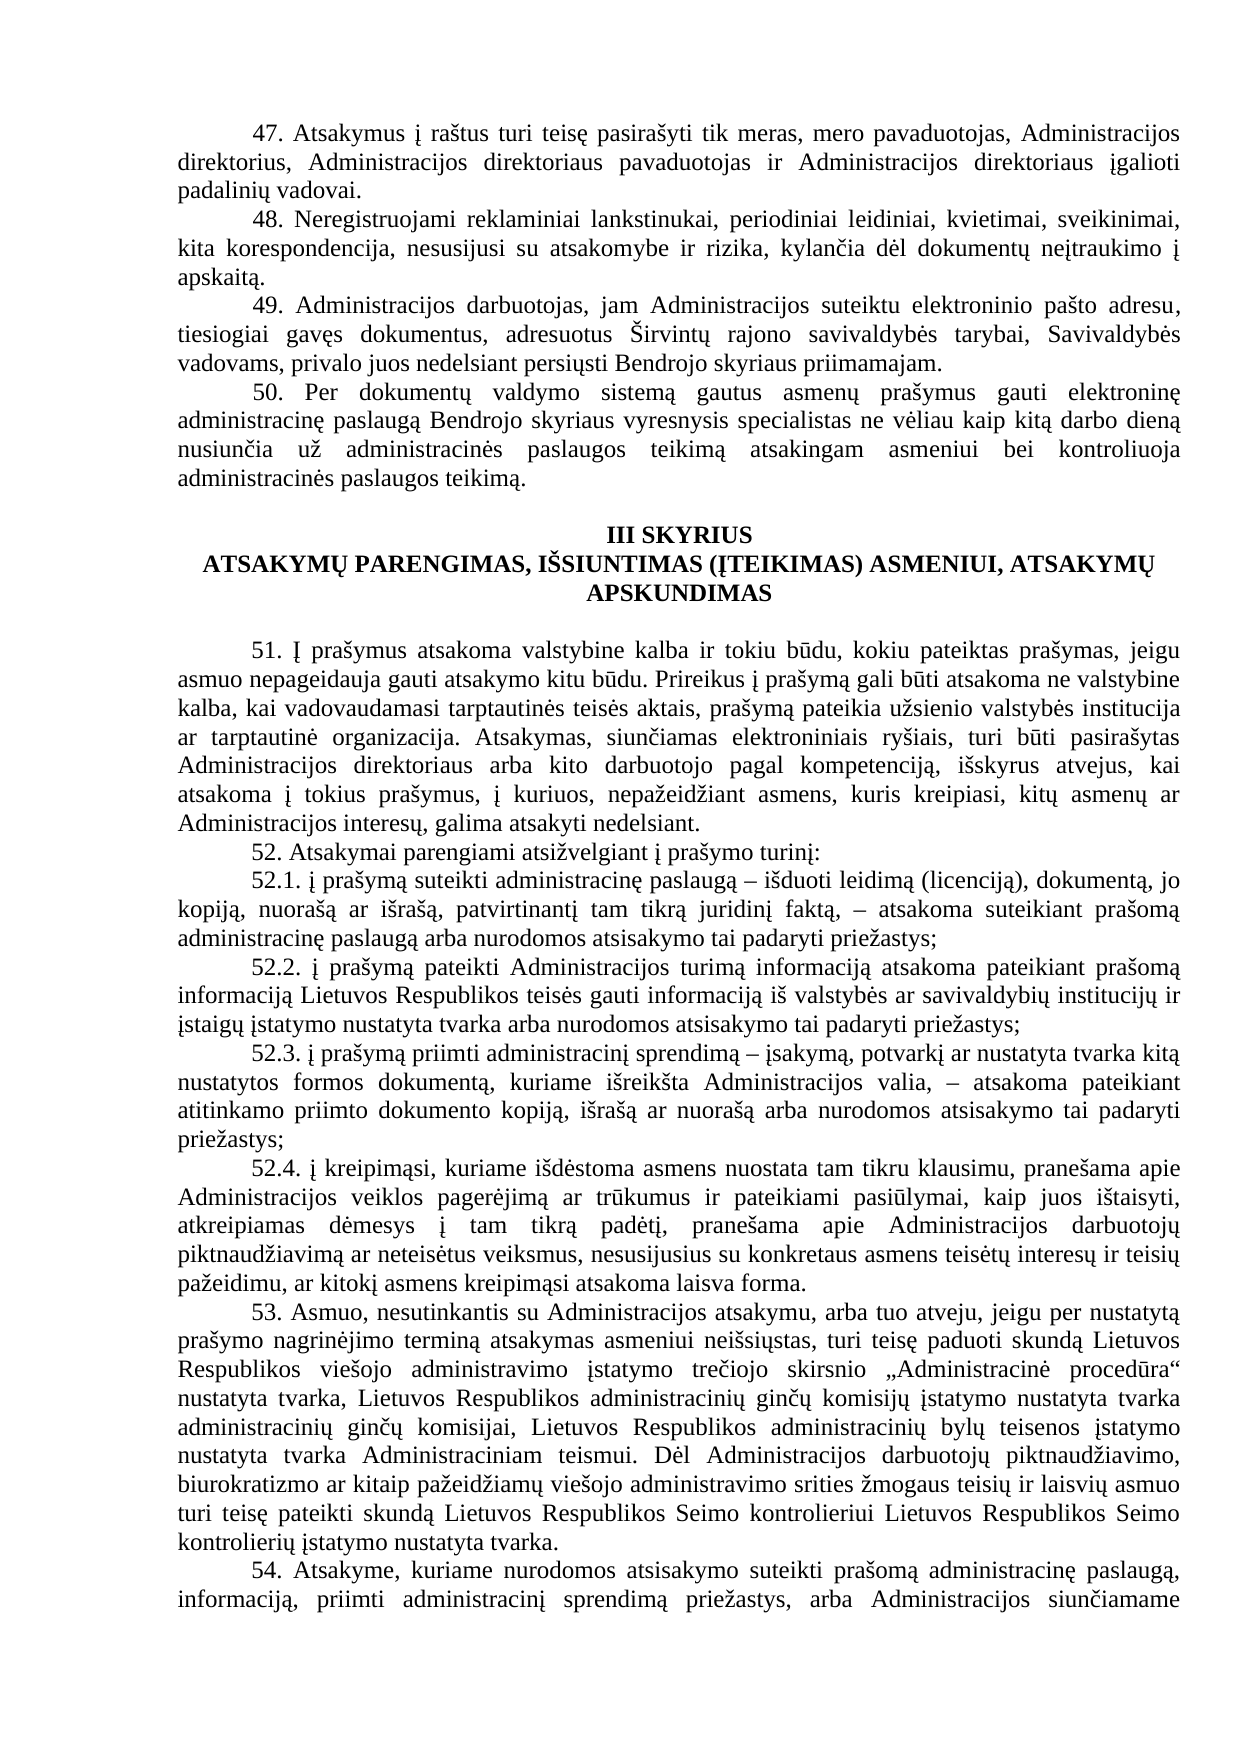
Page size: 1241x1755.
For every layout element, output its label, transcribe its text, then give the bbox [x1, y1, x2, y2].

text 52. Atsakymai parengiami atsižvelgiant į prašymo turinį: [177, 837, 1181, 866]
text III SKYRIUS [177, 521, 1181, 549]
text 54. Atsakyme, kuriame nurodomos atsisakymo suteikti prašomą administracinę paslaugą, informaciją, priimti administracinį sprendimą priežastys, arba Administracijos siunčiamame [177, 1556, 1181, 1613]
text 52.4. į kreipimąsi, kuriame išdėstoma asmens nuostata tam tikru klausimu, pranešama apie Administracijos veiklos pagerėjimą ar trūkumus ir pateikiami pasiūlymai, kaip juos ištaisyti, atkreipiamas dėmesys į tam tikrą padėtį, pranešama apie Administracijos darbuotojų piktnaudžiavimą ar neteisėtus veiksmus, nesusijusius su konkretaus asmens teisėtų interesų ir teisių pažeidimu, ar kitokį asmens kreipimąsi atsakoma laisva forma. [177, 1153, 1181, 1297]
text 53. Asmuo, nesutinkantis su Administracijos atsakymu, arba tuo atveju, jeigu per nustatytą prašymo nagrinėjimo terminą atsakymas asmeniui neišsiųstas, turi teisę paduoti skundą Lietuvos Respublikos viešojo administravimo įstatymo trečiojo skirsnio „Administracinė procedūra“ nustatyta tvarka, Lietuvos Respublikos administracinių ginčų komisijų įstatymo nustatyta tvarka administracinių ginčų komisijai, Lietuvos Respublikos administracinių bylų teisenos įstatymo nustatyta tvarka Administraciniam teismui. Dėl Administracijos darbuotojų piktnaudžiavimo, biurokratizmo ar kitaip pažeidžiamų viešojo administravimo srities žmogaus teisių ir laisvių asmuo turi teisę pateikti skundą Lietuvos Respublikos Seimo kontrolieriui Lietuvos Respublikos Seimo kontrolierių įstatymo nustatyta tvarka. [177, 1297, 1181, 1556]
text 52.3. į prašymą priimti administracinį sprendimą – įsakymą, potvarkį ar nustatyta tvarka kitą nustatytos formos dokumentą, kuriame išreikšta Administracijos valia, – atsakoma pateikiant atitinkamo priimto dokumento kopiją, išrašą ar nuorašą arba nurodomos atsisakymo tai padaryti priežastys; [177, 1038, 1181, 1153]
text ATSAKYMŲ PARENGIMAS, IŠSIUNTIMAS (ĮTEIKIMAS) ASMENIUI, ATSAKYMŲ APSKUNDIMAS [177, 549, 1181, 607]
text 51. Į prašymus atsakoma valstybine kalba ir tokiu būdu, kokiu pateiktas prašymas, jeigu asmuo nepageidauja gauti atsakymo kitu būdu. Prireikus į prašymą gali būti atsakoma ne valstybine kalba, kai vadovaudamasi tarptautinės teisės aktais, prašymą pateikia užsienio valstybės institucija ar tarptautinė organizacija. Atsakymas, siunčiamas elektroniniais ryšiais, turi būti pasirašytas Administracijos direktoriaus arba kito darbuotojo pagal kompetenciją, išskyrus atvejus, kai atsakoma į tokius prašymus, į kuriuos, nepažeidžiant asmens, kuris kreipiasi, kitų asmenų ar Administracijos interesų, galima atsakyti nedelsiant. [177, 636, 1181, 837]
text 52.2. į prašymą pateikti Administracijos turimą informaciją atsakoma pateikiant prašomą informaciją Lietuvos Respublikos teisės gauti informaciją iš valstybės ar savivaldybių institucijų ir įstaigų įstatymo nustatyta tvarka arba nurodomos atsisakymo tai padaryti priežastys; [177, 952, 1181, 1038]
text 48. Neregistruojami reklaminiai lankstinukai, periodiniai leidiniai, kvietimai, sveikinimai, kita korespondencija, nesusijusi su atsakomybe ir rizika, kylančia dėl dokumentų neįtraukimo į apskaitą. [177, 204, 1181, 291]
text 50. Per dokumentų valdymo sistemą gautus asmenų prašymus gauti elektroninę administracinę paslaugą Bendrojo skyriaus vyresnysis specialistas ne vėliau kaip kitą darbo dieną nusiunčia už administracinės paslaugos teikimą atsakingam asmeniui bei kontroliuoja administracinės paslaugos teikimą. [177, 377, 1181, 492]
text 47. Atsakymus į raštus turi teisę pasirašyti tik meras, mero pavaduotojas, Administracijos direktorius, Administracijos direktoriaus pavaduotojas ir Administracijos direktoriaus įgalioti padalinių vadovai. [177, 118, 1181, 204]
text 49. Administracijos darbuotojas, jam Administracijos suteiktu elektroninio pašto adresu, tiesiogiai gavęs dokumentus, adresuotus Širvintų rajono savivaldybės tarybai, Savivaldybės vadovams, privalo juos nedelsiant persiųsti Bendrojo skyriaus priimamajam. [177, 291, 1181, 377]
text 52.1. į prašymą suteikti administracinę paslaugą – išduoti leidimą (licenciją), dokumentą, jo kopiją, nuorašą ar išrašą, patvirtinantį tam tikrą juridinį faktą, – atsakoma suteikiant prašomą administracinę paslaugą arba nurodomos atsisakymo tai padaryti priežastys; [177, 866, 1181, 952]
